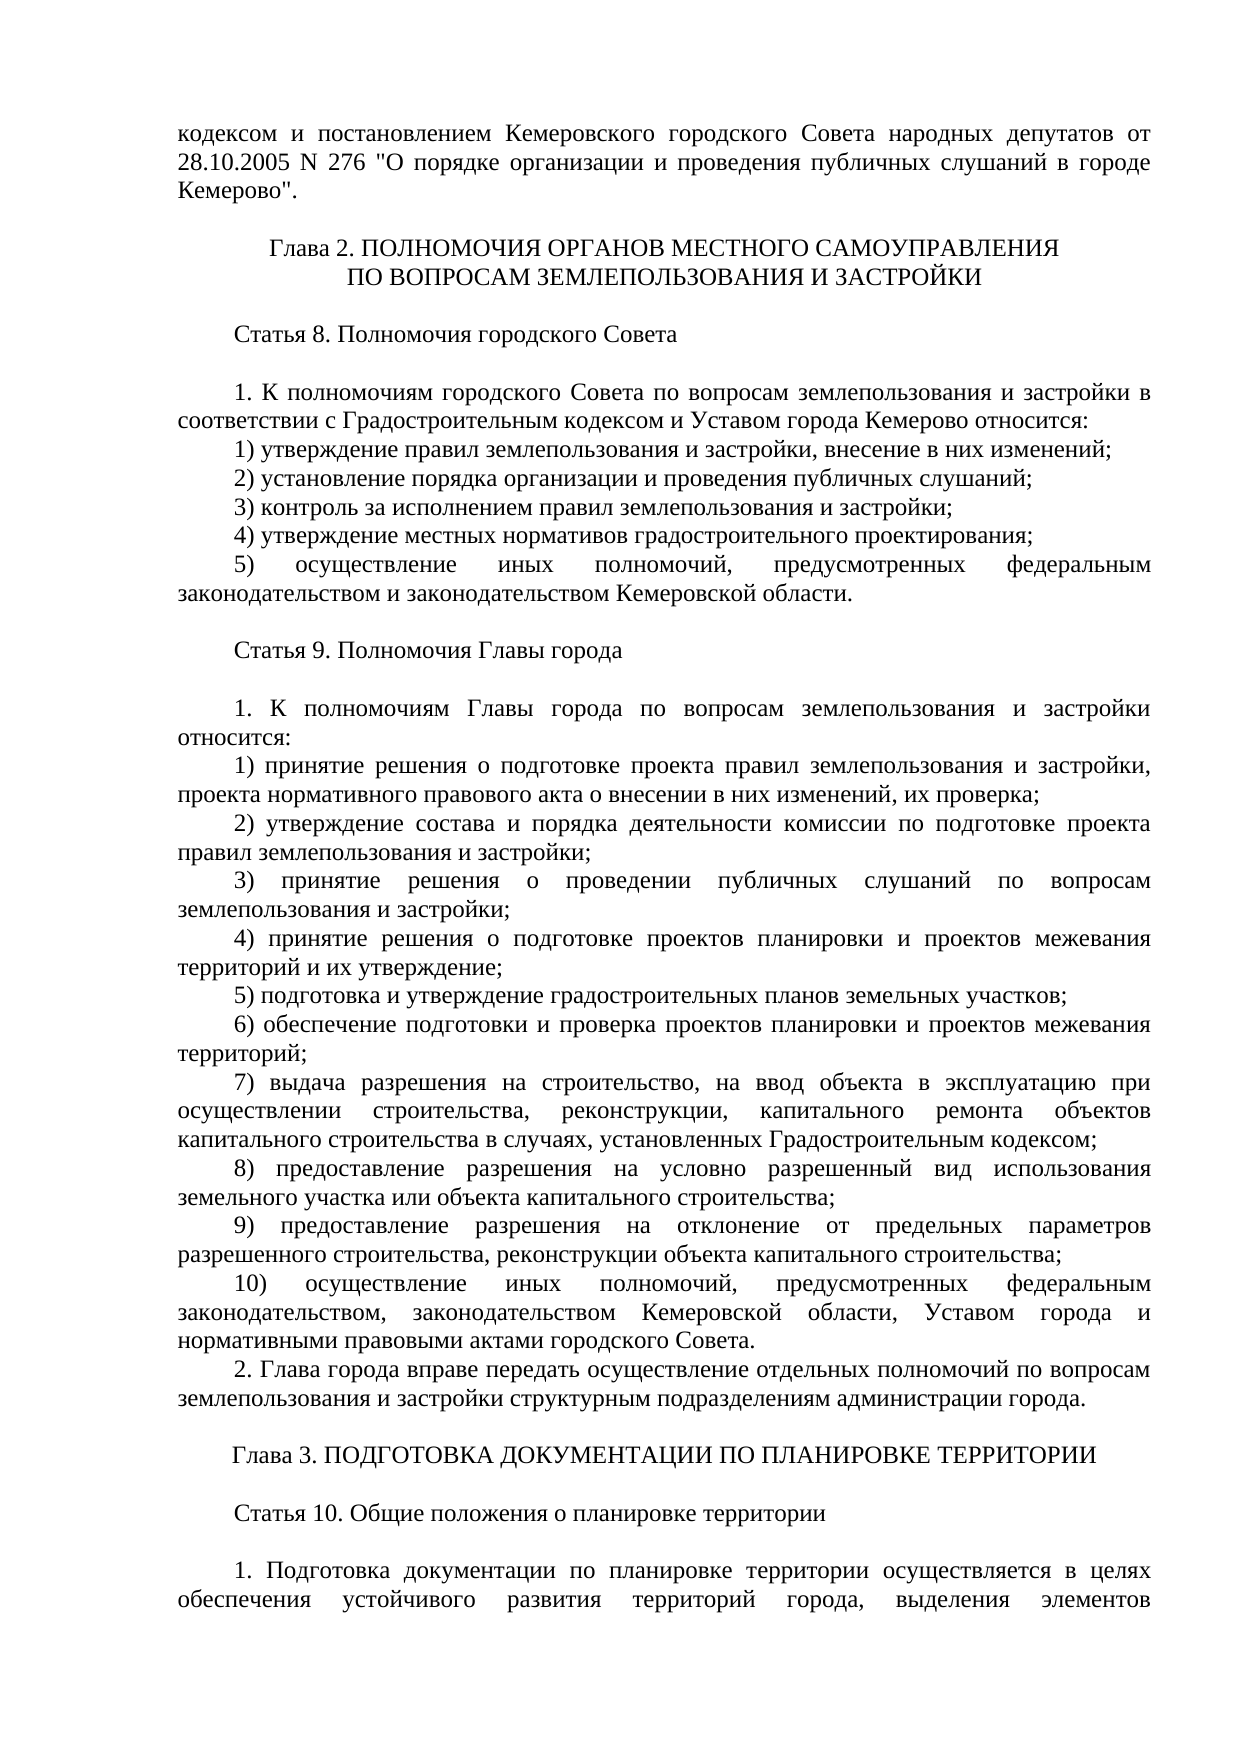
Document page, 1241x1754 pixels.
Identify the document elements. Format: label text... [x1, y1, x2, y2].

text 1) утверждение правил землепользования и застройки, внесение в них изменений; [177, 434, 1152, 463]
text 4) утверждение местных нормативов градостроительного проектирования; [177, 521, 1152, 549]
text 2. Глава города вправе передать осуществление отдельных полномочий по вопросам землепользования и застройки структурным подразделениям администрации города. [177, 1354, 1152, 1412]
text 7) выдача разрешения на строительство, на ввод объекта в эксплуатацию при осуществлении строительства, реконструкции, капитального ремонта объектов капитального строительства в случаях, установленных Градостроительным кодексом; [177, 1067, 1152, 1153]
text 1. К полномочиям городского Совета по вопросам землепользования и застройки в соответствии с Градостроительным кодексом и Уставом города Кемерово относится: [177, 377, 1152, 434]
text 5) подготовка и утверждение градостроительных планов земельных участков; [177, 981, 1152, 1009]
text 3) контроль за исполнением правил землепользования и застройки; [177, 492, 1152, 521]
text 6) обеспечение подготовки и проверка проектов планировки и проектов межевания территорий; [177, 1009, 1152, 1067]
text 1. Подготовка документации по планировке территории осуществляется в целях обеспечения устойчивого развития территорий города, выделения элементов [177, 1556, 1152, 1613]
text 3) принятие решения о проведении публичных слушаний по вопросам землепользования и застройки; [177, 866, 1152, 923]
text 2) утверждение состава и порядка деятельности комиссии по подготовке проекта правил землепользования и застройки; [177, 808, 1152, 866]
text кодексом и постановлением Кемеровского городского Совета народных депутатов от 28.10.2005 N 276 "О порядке организации и проведения публичных слушаний в городе Кемерово". [177, 118, 1152, 204]
text Статья 9. Полномочия Главы города [177, 636, 1152, 664]
text 8) предоставление разрешения на условно разрешенный вид использования земельного участка или объекта капитального строительства; [177, 1153, 1152, 1211]
text Глава 2. ПОЛНОМОЧИЯ ОРГАНОВ МЕСТНОГО САМОУПРАВЛЕНИЯ [177, 233, 1152, 262]
text 2) установление порядка организации и проведения публичных слушаний; [177, 463, 1152, 492]
text Статья 10. Общие положения о планировке территории [177, 1498, 1152, 1527]
text 4) принятие решения о подготовке проектов планировки и проектов межевания территорий и их утверждение; [177, 923, 1152, 981]
text 1) принятие решения о подготовке проекта правил землепользования и застройки, проекта нормативного правового акта о внесении в них изменений, их проверка; [177, 751, 1152, 808]
text 9) предоставление разрешения на отклонение от предельных параметров разрешенного строительства, реконструкции объекта капитального строительства; [177, 1211, 1152, 1268]
text Глава 3. ПОДГОТОВКА ДОКУМЕНТАЦИИ ПО ПЛАНИРОВКЕ ТЕРРИТОРИИ [177, 1441, 1152, 1469]
text 1. К полномочиям Главы города по вопросам землепользования и застройки относится: [177, 693, 1152, 751]
text 5) осуществление иных полномочий, предусмотренных федеральным законодательством и законодательством Кемеровской области. [177, 549, 1152, 607]
text 10) осуществление иных полномочий, предусмотренных федеральным законодательством, законодательством Кемеровской области, Уставом города и нормативными правовыми актами городского Совета. [177, 1268, 1152, 1354]
text Статья 8. Полномочия городского Совета [177, 319, 1152, 348]
text ПО ВОПРОСАМ ЗЕМЛЕПОЛЬЗОВАНИЯ И ЗАСТРОЙКИ [177, 262, 1152, 291]
